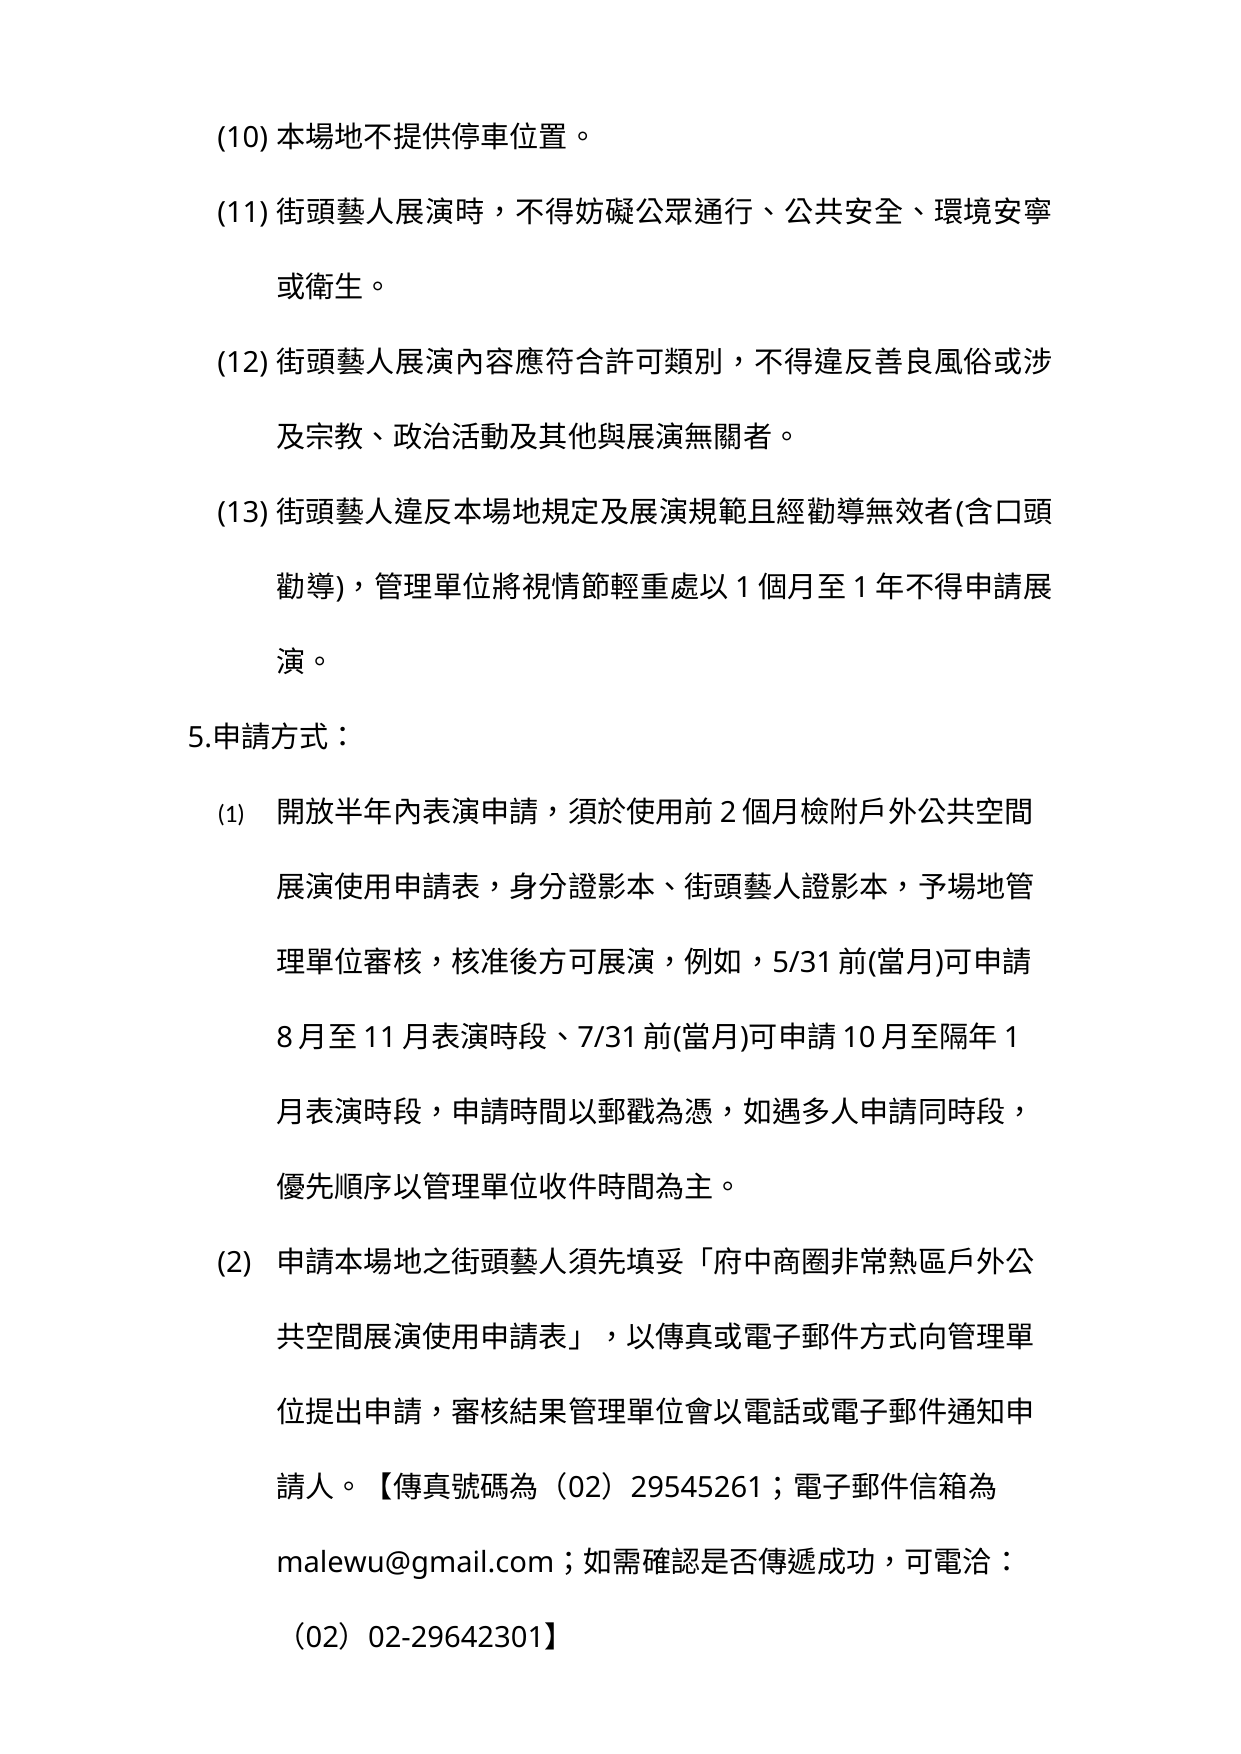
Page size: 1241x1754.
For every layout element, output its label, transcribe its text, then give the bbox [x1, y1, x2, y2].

list 街頭藝人違反本場地規定及展演規範且經勸導無效者(含口頭勸導)，管理單位將視情節輕重處以1個月至1年不得申請展演。 [217, 472, 1053, 697]
list 街頭藝人展演內容應符合許可類別，不得違反善良風俗或涉及宗教、政治活動及其他與展演無關者。 [217, 322, 1053, 472]
list 申請本場地之街頭藝人須先填妥「府中商圈非常熱區戶外公共空間展演使用申請表」，以傳真或電子郵件方式向管理單位提出申請，審核結果管理單位會以電話或電子郵件通知申請人。【傳真號碼為（02）29545261；電子郵件信箱為 malewu@gmail.com；如需確認是否傳遞成功，可電洽：（02）02-29642301】 [217, 1222, 1053, 1672]
list 本場地不提供停車位置。 [217, 97, 1053, 172]
list 開放半年內表演申請，須於使用前2個月檢附戶外公共空間展演使用申請表，身分證影本、街頭藝人證影本，予場地管理單位審核，核准後方可展演，例如，5/31前(當月)可申請8月至11月表演時段、7/31前(當月)可申請10月至隔年1月表演時段，申請時間以郵戳為憑，如遇多人申請同時段，優先順序以管理單位收件時間為主。 [217, 772, 1053, 1222]
list 街頭藝人展演時，不得妨礙公眾通行、公共安全、環境安寧或衛生。 [217, 172, 1053, 322]
text 5.申請方式： [187, 697, 1053, 772]
